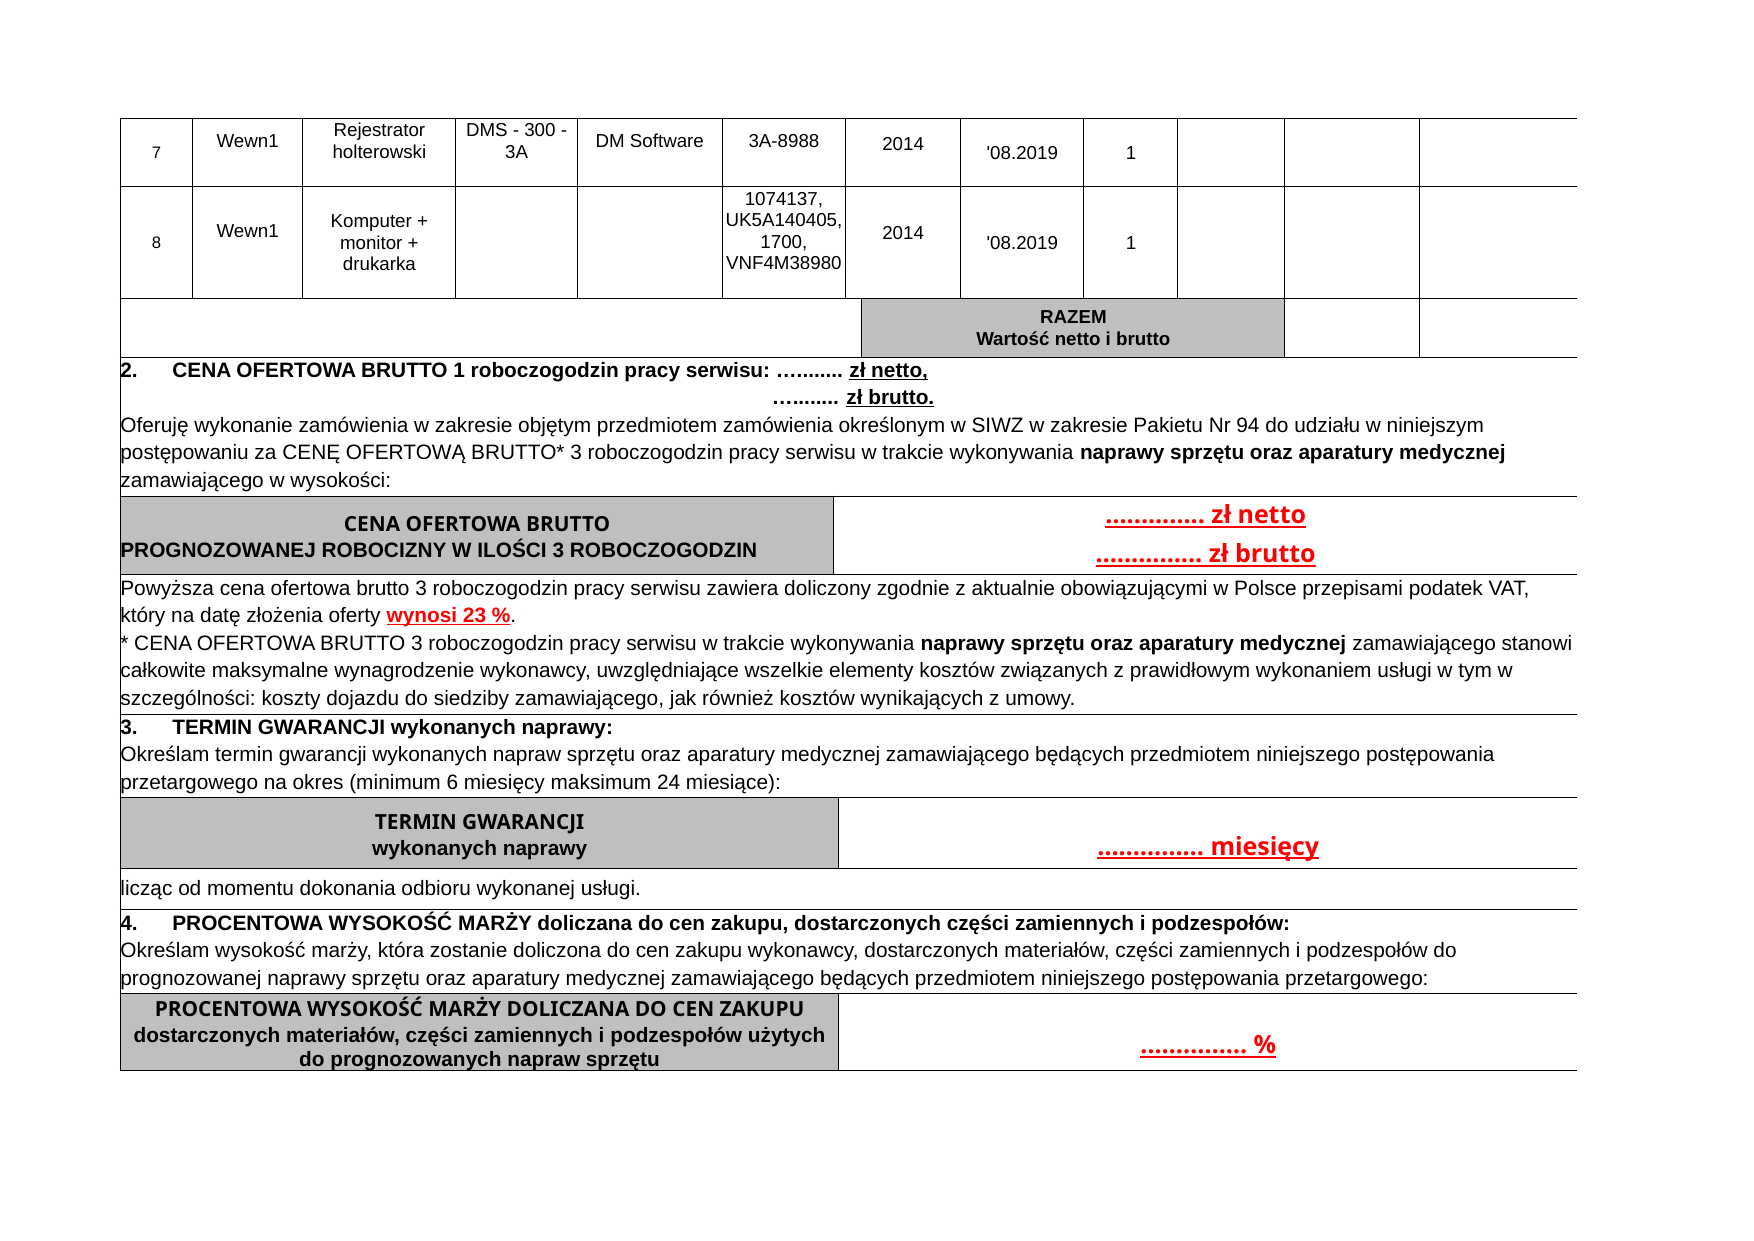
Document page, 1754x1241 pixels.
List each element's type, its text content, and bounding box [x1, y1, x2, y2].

table_cell [1285, 119, 1419, 186]
table_cell [1420, 299, 1577, 357]
table_cell 3A-8988 [723, 119, 845, 186]
table_cell [1285, 187, 1419, 297]
table_cell DMS - 300 - 3A [456, 119, 577, 186]
table_cell 7 [121, 119, 192, 186]
table_cell Komputer + monitor + drukarka [303, 187, 455, 297]
table_cell 1 [1084, 187, 1177, 297]
table_cell 2. CENA OFERTOWA BRUTTO 1 roboczogodzin pracy serwisu: …........ zł netto, …........ zł brutto. Oferuję wykonanie zamówienia w zakresie objętym przedmiotem zamówienia określonym w SIWZ w zakresie Pakietu Nr 94 do udziału w niniejszym postępowaniu za CENĘ OFERTOWĄ BRUTTO* 3 roboczogodzin pracy serwisu w trakcie wykonywania naprawy sprzętu oraz aparatury medycznej zamawiającego w wysokości: [121, 358, 1577, 496]
table_cell TERMIN GWARANCJI wykonanych naprawy [121, 798, 838, 868]
table_cell [1178, 187, 1284, 297]
table_cell [121, 299, 861, 357]
table_cell '08.2019 [961, 119, 1083, 186]
table_cell [1420, 119, 1577, 186]
table_cell CENA OFERTOWA BRUTTO PROGNOZOWANEJ ROBOCIZNY W ILOŚCI 3 ROBOCZOGODZIN [121, 497, 833, 574]
table_cell 8 [121, 187, 192, 297]
table_cell Powyższa cena ofertowa brutto 3 roboczogodzin pracy serwisu zawiera doliczony zgodnie z aktualnie obowiązującymi w Polsce przepisami podatek VAT, który na datę złożenia oferty wynosi 23 %. * CENA OFERTOWA BRUTTO 3 roboczogodzin pracy serwisu w trakcie wykonywania naprawy sprzętu oraz aparatury medycznej zamawiającego stanowi całkowite maksymalne wynagrodzenie wykonawcy, uwzględniające wszelkie elementy kosztów związanych z prawidłowym wykonaniem usługi w tym w szczególności: koszty dojazdu do siedziby zamawiającego, jak również kosztów wynikających z umowy. [121, 575, 1577, 714]
table_cell 2014 [846, 119, 960, 186]
table_cell PROCENTOWA WYSOKOŚĆ MARŻY DOLICZANA DO CEN ZAKUPU dostarczonych materiałów, części zamiennych i podzespołów użytych do prognozowanych napraw sprzętu [121, 994, 838, 1070]
table_cell [578, 187, 722, 297]
table_cell licząc od momentu dokonania odbioru wykonanej usługi. [121, 869, 1577, 909]
table_cell [1420, 187, 1577, 297]
table_cell RAZEM Wartość netto i brutto [862, 299, 1284, 357]
table_cell 4. PROCENTOWA WYSOKOŚĆ MARŻY doliczana do cen zakupu, dostarczonych części zamiennych i podzespołów: Określam wysokość marży, która zostanie doliczona do cen zakupu wykonawcy, dostarczonych materiałów, części zamiennych i podzespołów do prognozowanej naprawy sprzętu oraz aparatury medycznej zamawiającego będących przedmiotem niniejszego postępowania przetargowego: [121, 910, 1577, 993]
table_cell …........... zł netto …............ zł brutto [834, 497, 1577, 574]
table_cell 1 [1084, 119, 1177, 186]
table_cell [1178, 119, 1284, 186]
table_cell 1074137, UK5A140405, 1700, VNF4M38980 [723, 187, 845, 297]
table_cell 2014 [846, 187, 960, 297]
table_cell Rejestrator holterowski [303, 119, 455, 186]
table_cell DM Software [578, 119, 722, 186]
table_cell [1285, 299, 1419, 357]
table_cell …………… % [839, 994, 1577, 1070]
table_cell '08.2019 [961, 187, 1083, 297]
table_cell Wewn1 [193, 187, 302, 297]
table_cell [456, 187, 577, 297]
table_cell 3. TERMIN GWARANCJI wykonanych naprawy: Określam termin gwarancji wykonanych napraw sprzętu oraz aparatury medycznej zamawiającego będących przedmiotem niniejszego postępowania przetargowego na okres (minimum 6 miesięcy maksimum 24 miesiące): [121, 715, 1577, 797]
table_cell …………… miesięcy [839, 798, 1577, 868]
table_cell Wewn1 [193, 119, 302, 186]
